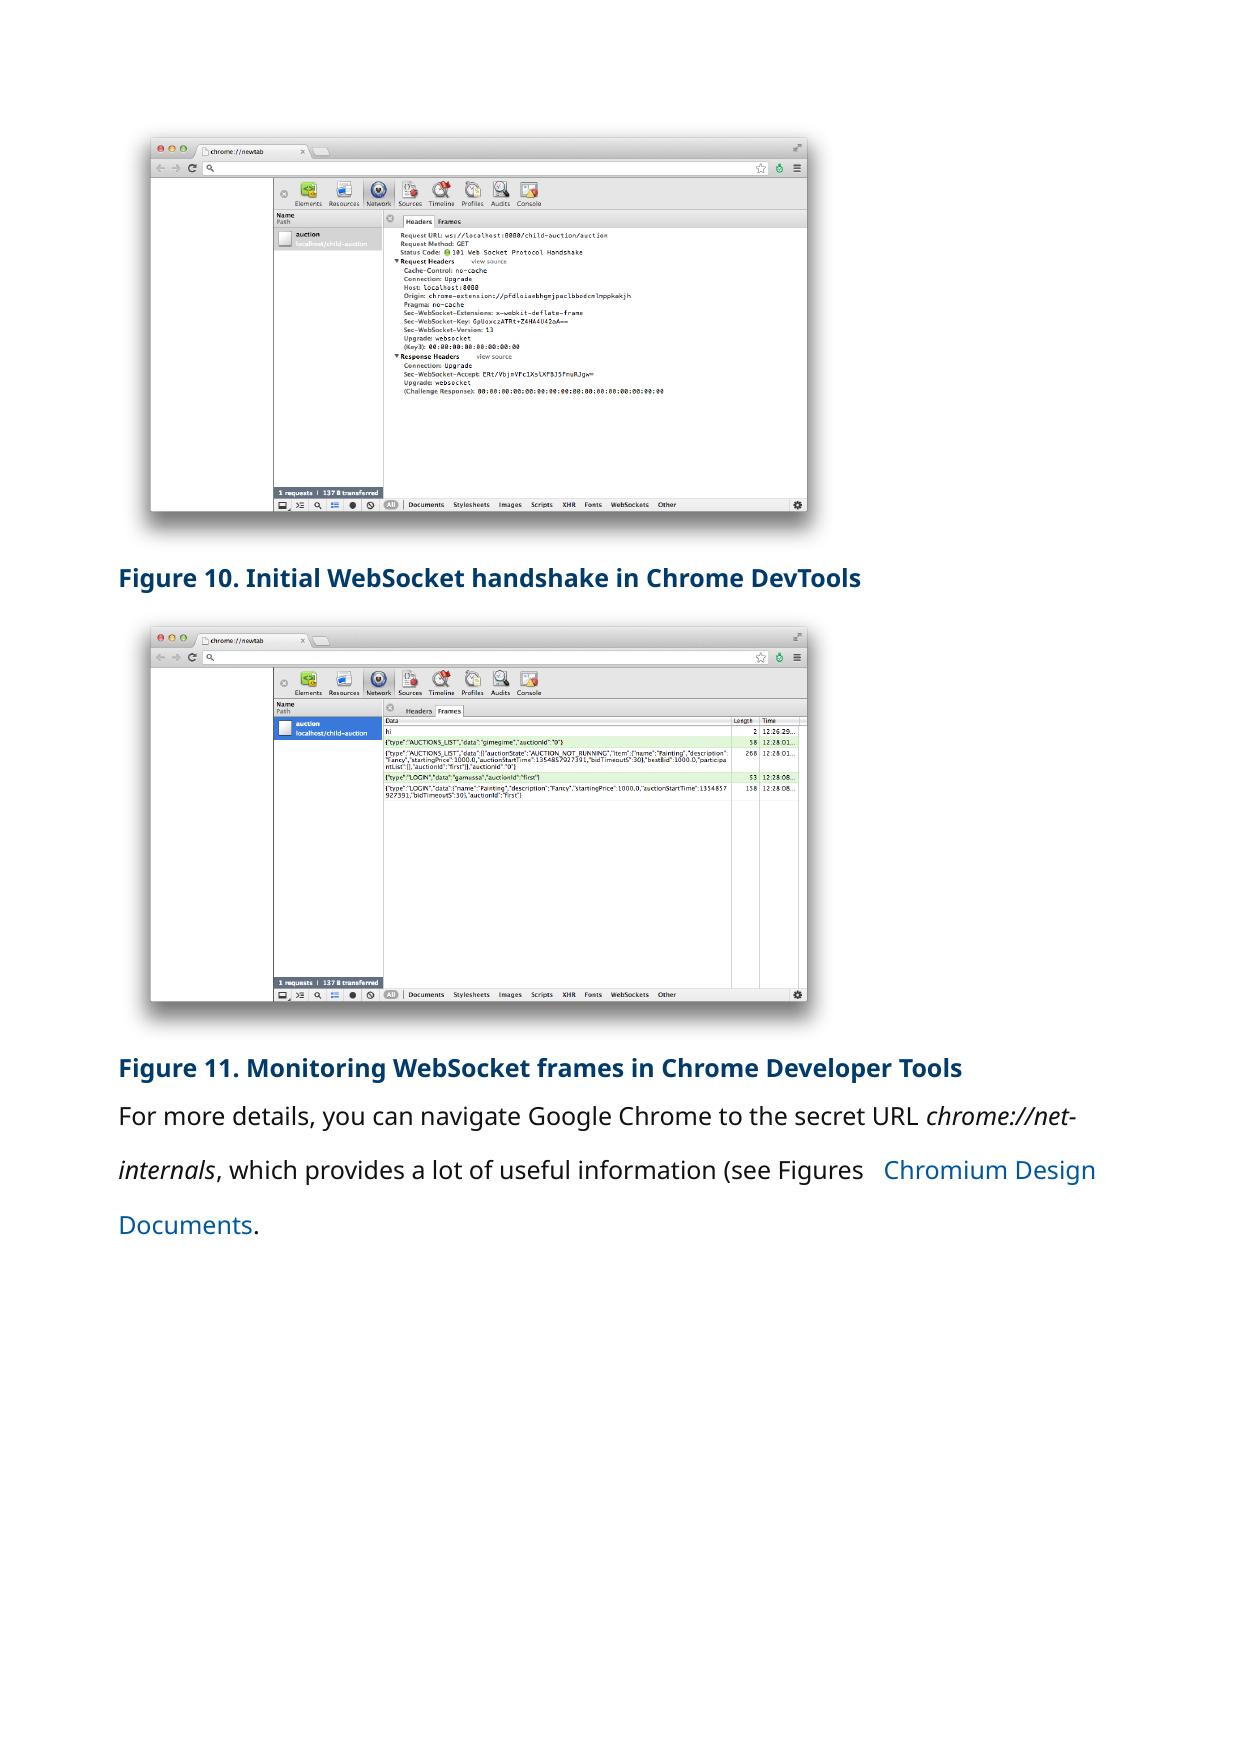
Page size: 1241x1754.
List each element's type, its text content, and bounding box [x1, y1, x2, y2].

text For more details, you can navigate Google Chrome to the secret URL chrome://net-internals, which provides a lot of useful information (see Figures Chromium Design Documents. [118, 1098, 1122, 1241]
text Figure 11. Monitoring WebSocket frames in Chrome Developer Tools [118, 1051, 1122, 1085]
picture [118, 607, 839, 1046]
picture [118, 118, 839, 556]
text Figure 10. Initial WebSocket handshake in Chrome DevTools [118, 560, 1122, 594]
